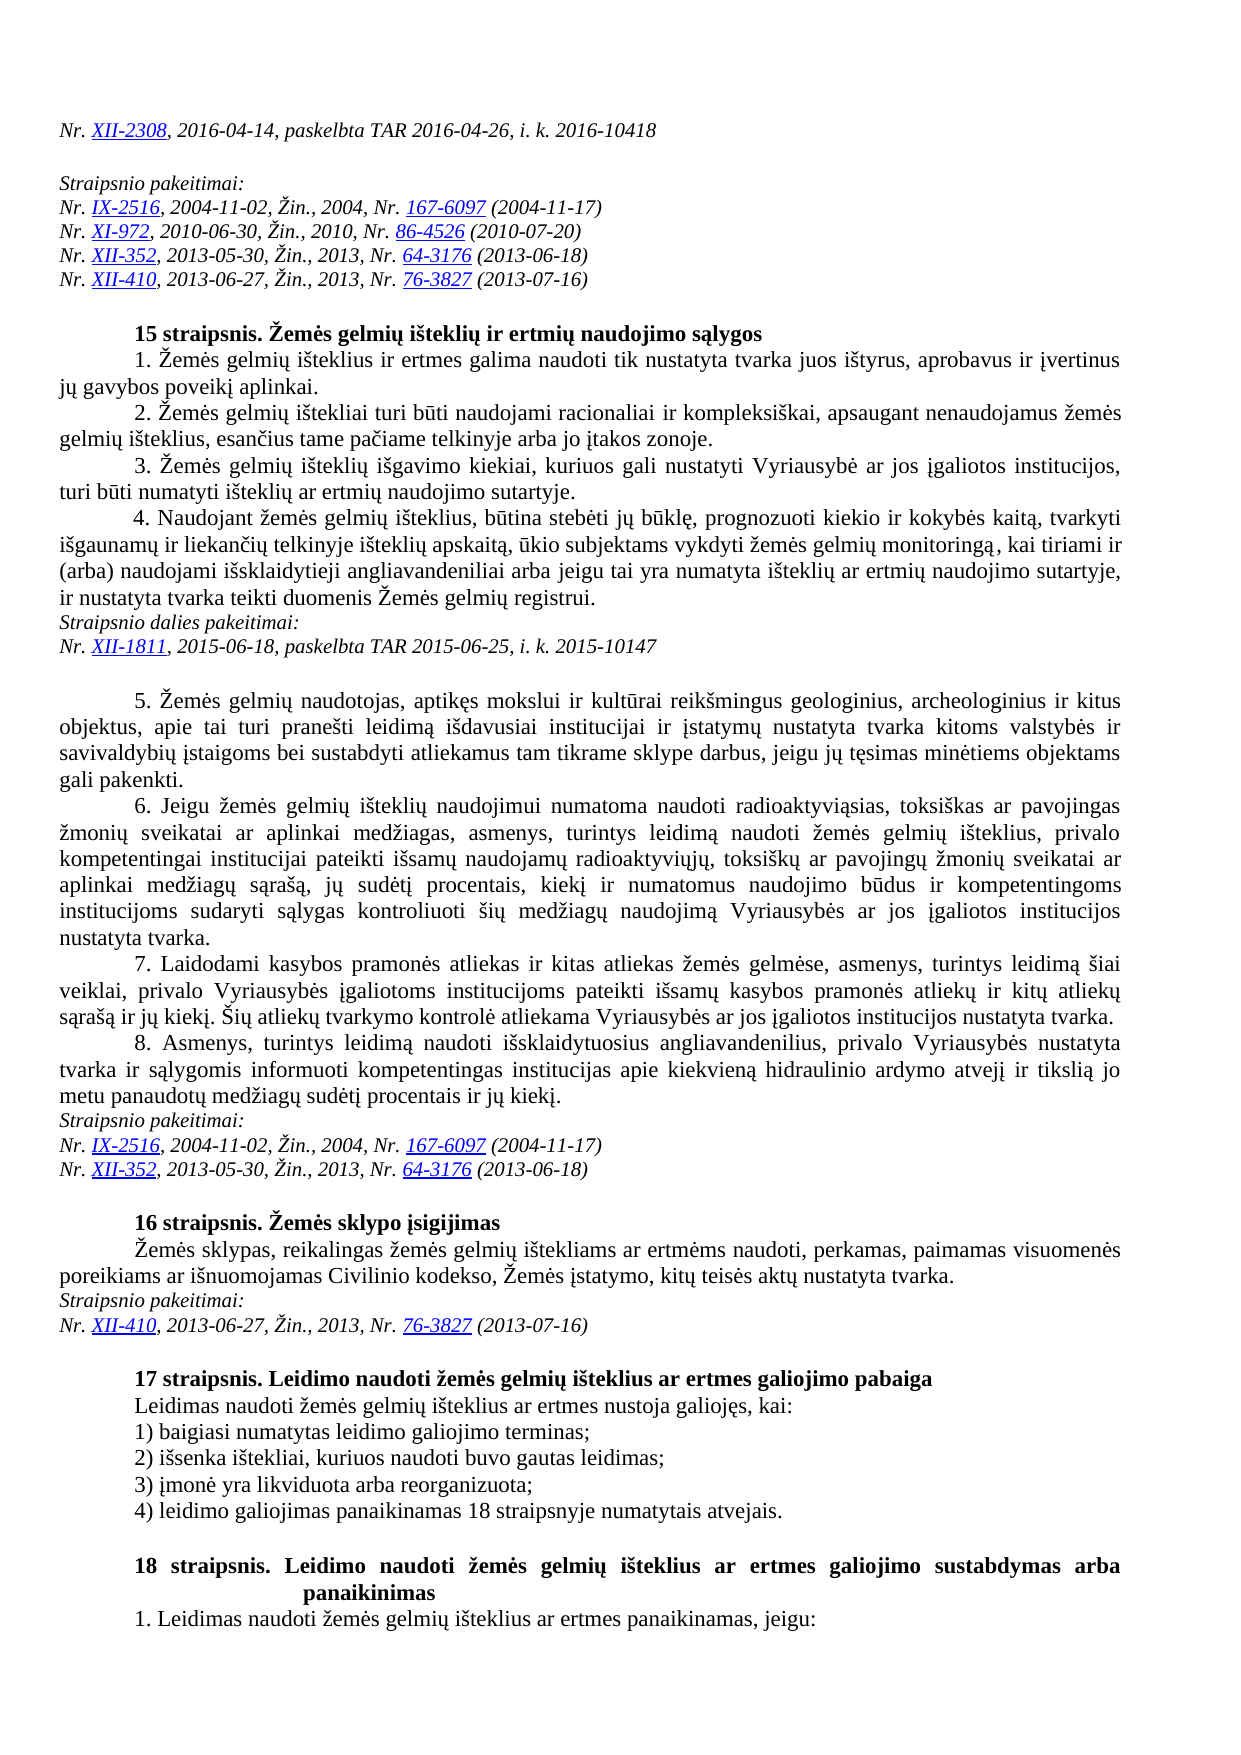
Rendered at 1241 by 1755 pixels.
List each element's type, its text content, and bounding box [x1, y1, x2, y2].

text Straipsnio pakeitimai: [59, 1108, 1122, 1132]
text Nr. IX-2516, 2004-11-02, Žin., 2004, Nr. 167-6097 (2004-11-17) [59, 195, 1122, 219]
text Leidimas naudoti žemės gelmių išteklius ar ertmes nustoja galiojęs, kai: [59, 1392, 1122, 1418]
text 18 straipsnis. Leidimo naudoti žemės gelmių išteklius ar ertmes galiojimo sustabdymas arba panaikinimas [134, 1552, 1122, 1605]
text Nr. XII-410, 2013-06-27, Žin., 2013, Nr. 76-3827 (2013-07-16) [59, 1312, 1122, 1337]
text 15 straipsnis. Žemės gelmių išteklių ir ertmių naudojimo sąlygos [59, 320, 1122, 346]
text Straipsnio pakeitimai: [59, 171, 1122, 195]
text 3. Žemės gelmių išteklių išgavimo kiekiai, kuriuos gali nustatyti Vyriausybė ar jos įgaliotos institucijos, turi būti numatyti išteklių ar ertmių naudojimo sutartyje. [59, 452, 1122, 504]
text Žemės sklypas, reikalingas žemės gelmių ištekliams ar ertmėms naudoti, perkamas, paimamas visuomenės poreikiams ar išnuomojamas Civilinio kodekso, Žemės įstatymo, kitų teisės aktų nustatyta tvarka. [59, 1236, 1122, 1288]
text 2) išsenka ištekliai, kuriuos naudoti buvo gautas leidimas; [59, 1444, 1122, 1471]
text 7. Laidodami kasybos pramonės atliekas ir kitas atliekas žemės gelmėse, asmenys, turintys leidimą šiai veiklai, privalo Vyriausybės įgaliotoms institucijoms pateikti išsamų kasybos pramonės atliekų ir kitų atliekų sąrašą ir jų kiekį. Šių atliekų tvarkymo kontrolė atliekama Vyriausybės ar jos įgaliotos institucijos nustatyta tvarka. [59, 950, 1122, 1029]
text 1. Leidimas naudoti žemės gelmių išteklius ar ertmes panaikinamas, jeigu: [59, 1605, 1122, 1631]
text 1) baigiasi numatytas leidimo galiojimo terminas; [59, 1418, 1122, 1444]
text 4. Naudojant žemės gelmių išteklius, būtina stebėti jų būklę, prognozuoti kiekio ir kokybės kaitą, tvarkyti išgaunamų ir liekančių telkinyje išteklių apskaitą, ūkio subjektams vykdyti žemės gelmių monitoringą, kai tiriami ir (arba) naudojami išsklaidytieji angliavandeniliai arba jeigu tai yra numatyta išteklių ar ertmių naudojimo sutartyje, ir nustatyta tvarka teikti duomenis Žemės gelmių registrui. [59, 504, 1122, 610]
text Nr. XII-410, 2013-06-27, Žin., 2013, Nr. 76-3827 (2013-07-16) [59, 267, 1122, 291]
text Nr. XII-352, 2013-05-30, Žin., 2013, Nr. 64-3176 (2013-06-18) [59, 1157, 1122, 1181]
text 8. Asmenys, turintys leidimą naudoti išsklaidytuosius angliavandenilius, privalo Vyriausybės nustatyta tvarka ir sąlygomis informuoti kompetentingas institucijas apie kiekvieną hidraulinio ardymo atvejį ir tikslią jo metu panaudotų medžiagų sudėtį procentais ir jų kiekį. [59, 1029, 1122, 1108]
text Straipsnio pakeitimai: [59, 1288, 1122, 1312]
text 2. Žemės gelmių ištekliai turi būti naudojami racionaliai ir kompleksiškai, apsaugant nenaudojamus žemės gelmių išteklius, esančius tame pačiame telkinyje arba jo įtakos zonoje. [59, 399, 1122, 452]
text Nr. XII-352, 2013-05-30, Žin., 2013, Nr. 64-3176 (2013-06-18) [59, 243, 1122, 267]
text 17 straipsnis. Leidimo naudoti žemės gelmių išteklius ar ertmes galiojimo pabaiga [134, 1365, 1122, 1392]
text Nr. IX-2516, 2004-11-02, Žin., 2004, Nr. 167-6097 (2004-11-17) [59, 1132, 1122, 1157]
text 6. Jeigu žemės gelmių išteklių naudojimui numatoma naudoti radioaktyviąsias, toksiškas ar pavojingas žmonių sveikatai ar aplinkai medžiagas, asmenys, turintys leidimą naudoti žemės gelmių išteklius, privalo kompetentingai institucijai pateikti išsamų naudojamų radioaktyviųjų, toksiškų ar pavojingų žmonių sveikatai ar aplinkai medžiagų sąrašą, jų sudėtį procentais, kiekį ir numatomus naudojimo būdus ir kompetentingoms institucijoms sudaryti sąlygas kontroliuoti šių medžiagų naudojimą Vyriausybės ar jos įgaliotos institucijos nustatyta tvarka. [59, 792, 1122, 950]
text Nr. XII-2308, 2016-04-14, paskelbta TAR 2016-04-26, i. k. 2016-10418 [59, 118, 1122, 142]
text Nr. XI-972, 2010-06-30, Žin., 2010, Nr. 86-4526 (2010-07-20) [59, 219, 1122, 243]
text 5. Žemės gelmių naudotojas, aptikęs mokslui ir kultūrai reikšmingus geologinius, archeologinius ir kitus objektus, apie tai turi pranešti leidimą išdavusiai institucijai ir įstatymų nustatyta tvarka kitoms valstybės ir savivaldybių įstaigoms bei sustabdyti atliekamus tam tikrame sklype darbus, jeigu jų tęsimas minėtiems objektams gali pakenkti. [59, 687, 1122, 792]
text 3) įmonė yra likviduota arba reorganizuota; [59, 1471, 1122, 1497]
text 1. Žemės gelmių išteklius ir ertmes galima naudoti tik nustatyta tvarka juos ištyrus, aprobavus ir įvertinus jų gavybos poveikį aplinkai. [59, 346, 1122, 399]
text 4) leidimo galiojimas panaikinamas 18 straipsnyje numatytais atvejais. [59, 1497, 1122, 1523]
text Nr. XII-1811, 2015-06-18, paskelbta TAR 2015-06-25, i. k. 2015-10147 [59, 634, 1122, 658]
text Straipsnio dalies pakeitimai: [59, 610, 1122, 634]
text 16 straipsnis. Žemės sklypo įsigijimas [59, 1209, 1122, 1236]
